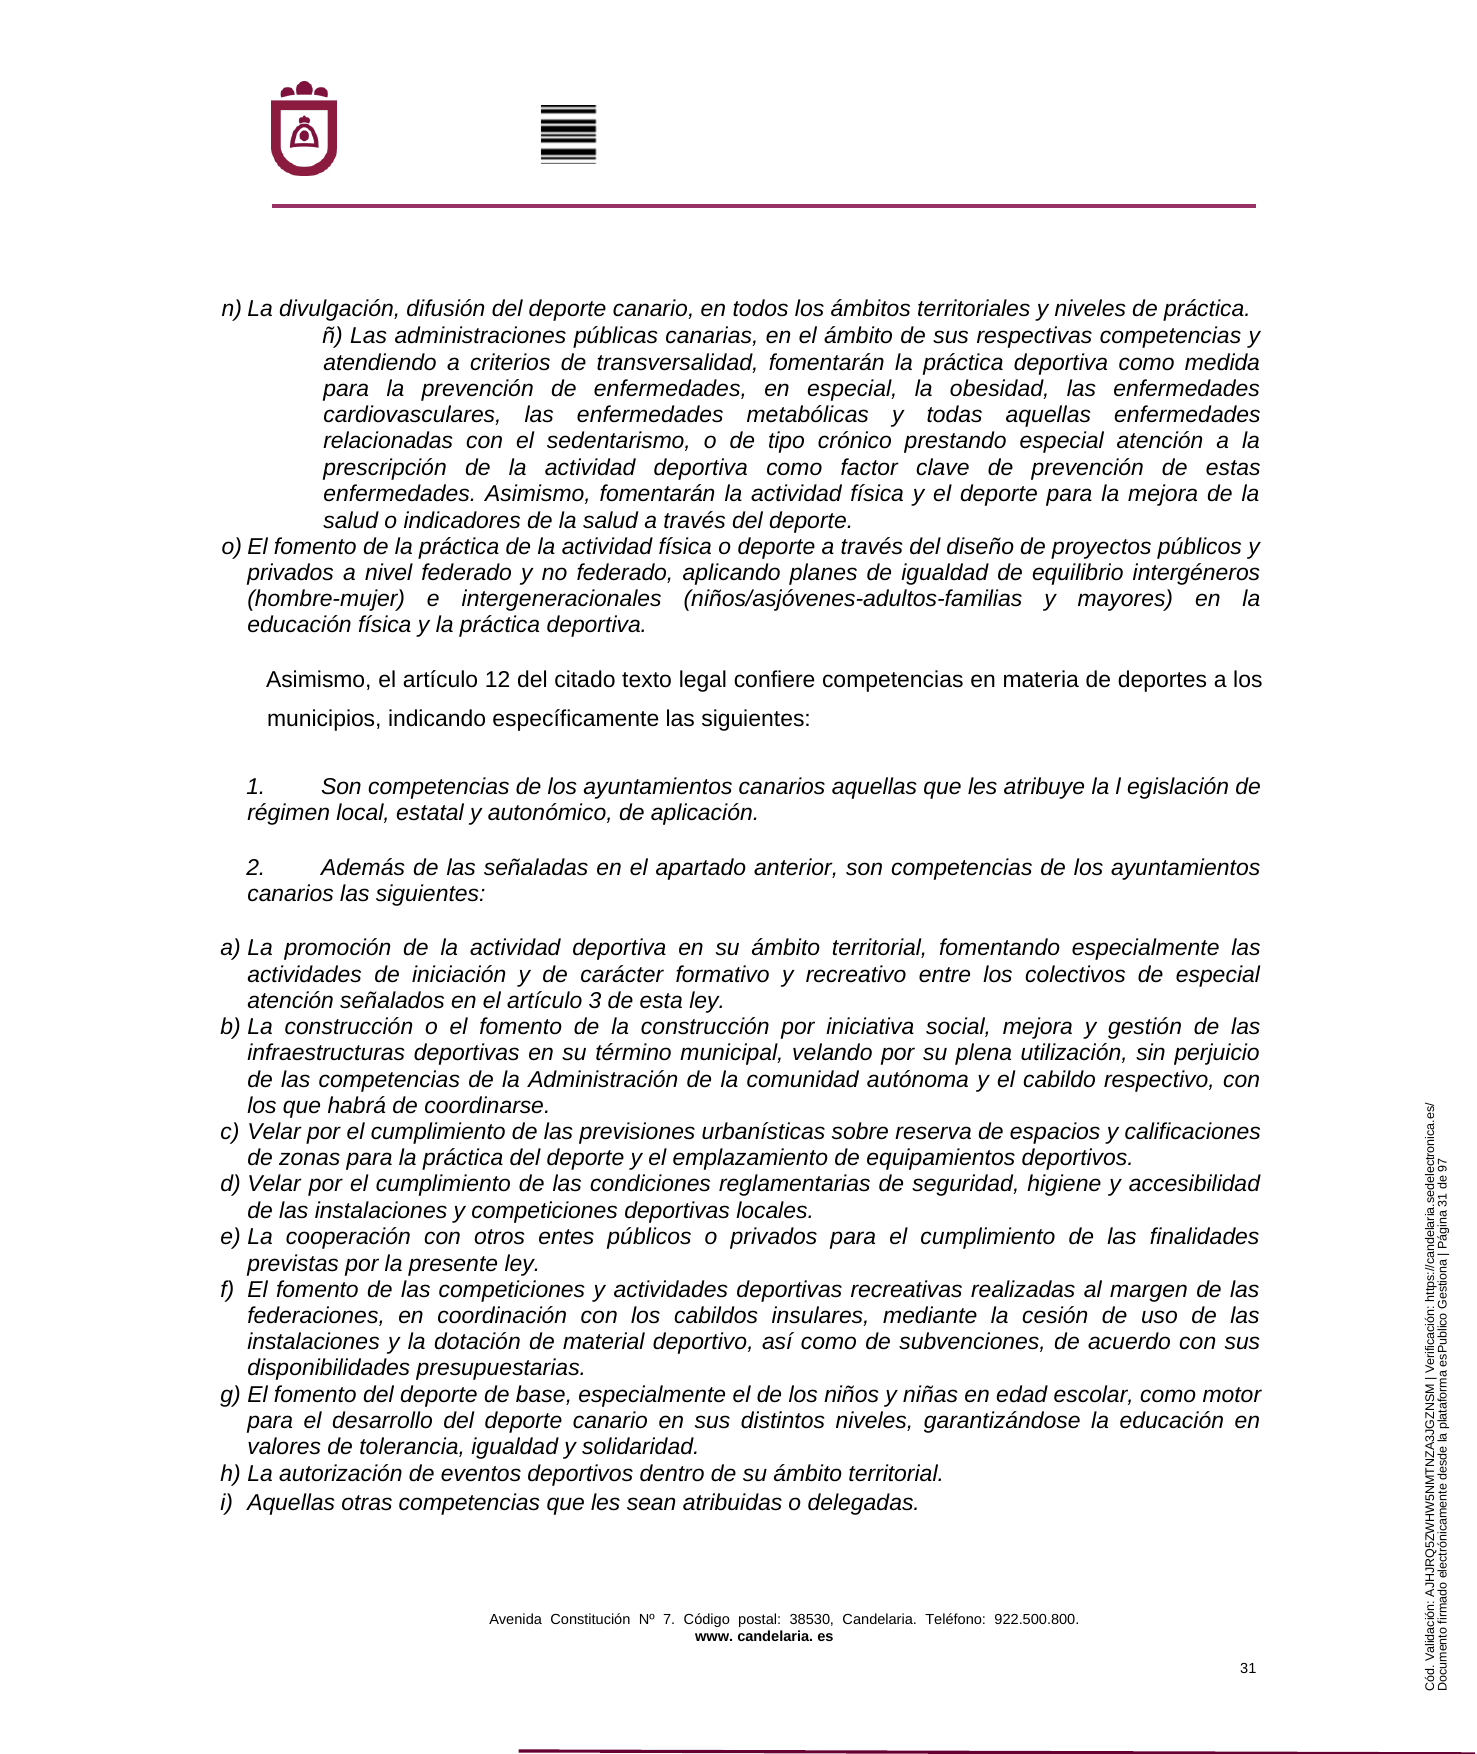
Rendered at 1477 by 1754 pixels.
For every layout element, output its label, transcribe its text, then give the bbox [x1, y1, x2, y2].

list Velar por el cumplimiento de las previsiones urbanísticas sobre reserva de espacios y calificaciones de zonas para la práctica del deporte y el emplazamiento de equipamientos deportivos. [220, 1118, 1263, 1171]
list La promoción de la actividad deportiva en su ámbito territorial, fomentando especialmente las actividades de iniciación y de carácter formativo y recreativo entre los colectivos de especial atención señalados en el artículo 3 de esta ley. [220, 935, 1263, 1013]
list Además de las señaladas en el apartado anterior, son competencias de los ayuntamientos canarios las siguientes: [246, 854, 1263, 906]
list Velar por el cumplimiento de las condiciones reglamentarias de seguridad, higiene y accesibilidad de las instalaciones y competiciones deportivas locales. [220, 1171, 1263, 1223]
list El fomento del deporte de base, especialmente el de los niños y niñas en edad escolar, como motor para el desarrollo del deporte canario en sus distintos niveles, garantizándose la educación en valores de tolerancia, igualdad y solidaridad. [220, 1381, 1263, 1459]
list El fomento de las competiciones y actividades deportivas recreativas realizadas al margen de las federaciones, en coordinación con los cabildos insulares, mediante la cesión de uso de las instalaciones y la dotación de material deportivo, así como de subvenciones, de acuerdo con sus disponibilidades presupuestarias. [220, 1276, 1263, 1381]
list El fomento de la práctica de la actividad física o deporte a través del diseño de proyectos públicos y privados a nivel federado y no federado, aplicando planes de igualdad de equilibrio intergéneros (hombre-mujer) e intergeneracionales (niños/asjóvenes-adultos-familias y mayores) en la educación física y la práctica deportiva. [221, 533, 1263, 638]
list Aquellas otras competencias que les sean atribuidas o delegadas. [220, 1488, 1263, 1515]
text ñ) Las administraciones públicas canarias, en el ámbito de sus respectivas competencias y atendiendo a criterios de transversalidad, fomentarán la práctica deportiva como medida para la prevención de enfermedades, en especial, la obesidad, las enfermedades cardiovasculares, las enfermedades metabólicas y todas aquellas enfermedades relacionadas con el sedentarismo, o de tipo crónico prestando especial atención a la prescripción de la actividad deportiva como factor clave de prevención de estas enfermedades. Asimismo, fomentarán la actividad física y el deporte para la mejora de la salud o indicadores de la salud a través del deporte. [322, 322, 1263, 533]
list La cooperación con otros entes públicos o privados para el cumplimiento de las finalidades previstas por la presente ley. [220, 1224, 1263, 1276]
text Asimismo, el artículo 12 del citado texto legal confiere competencias en materia de deportes a los municipios, indicando específicamente las siguientes: [266, 666, 1263, 732]
list La autorización de eventos deportivos dentro de su ámbito territorial. [220, 1460, 1263, 1486]
list Son competencias de los ayuntamientos canarios aquellas que les atribuye la l egislación de régimen local, estatal y autonómico, de aplicación. [246, 773, 1263, 826]
list La construcción o el fomento de la construcción por iniciativa social, mejora y gestión de las infraestructuras deportivas en su término municipal, velando por su plena utilización, sin perjuicio de las competencias de la Administración de la comunidad autónoma y el cabildo respectivo, con los que habrá de coordinarse. [220, 1013, 1263, 1118]
list La divulgación, difusión del deporte canario, en todos los ámbitos territoriales y niveles de práctica. [221, 295, 1263, 322]
